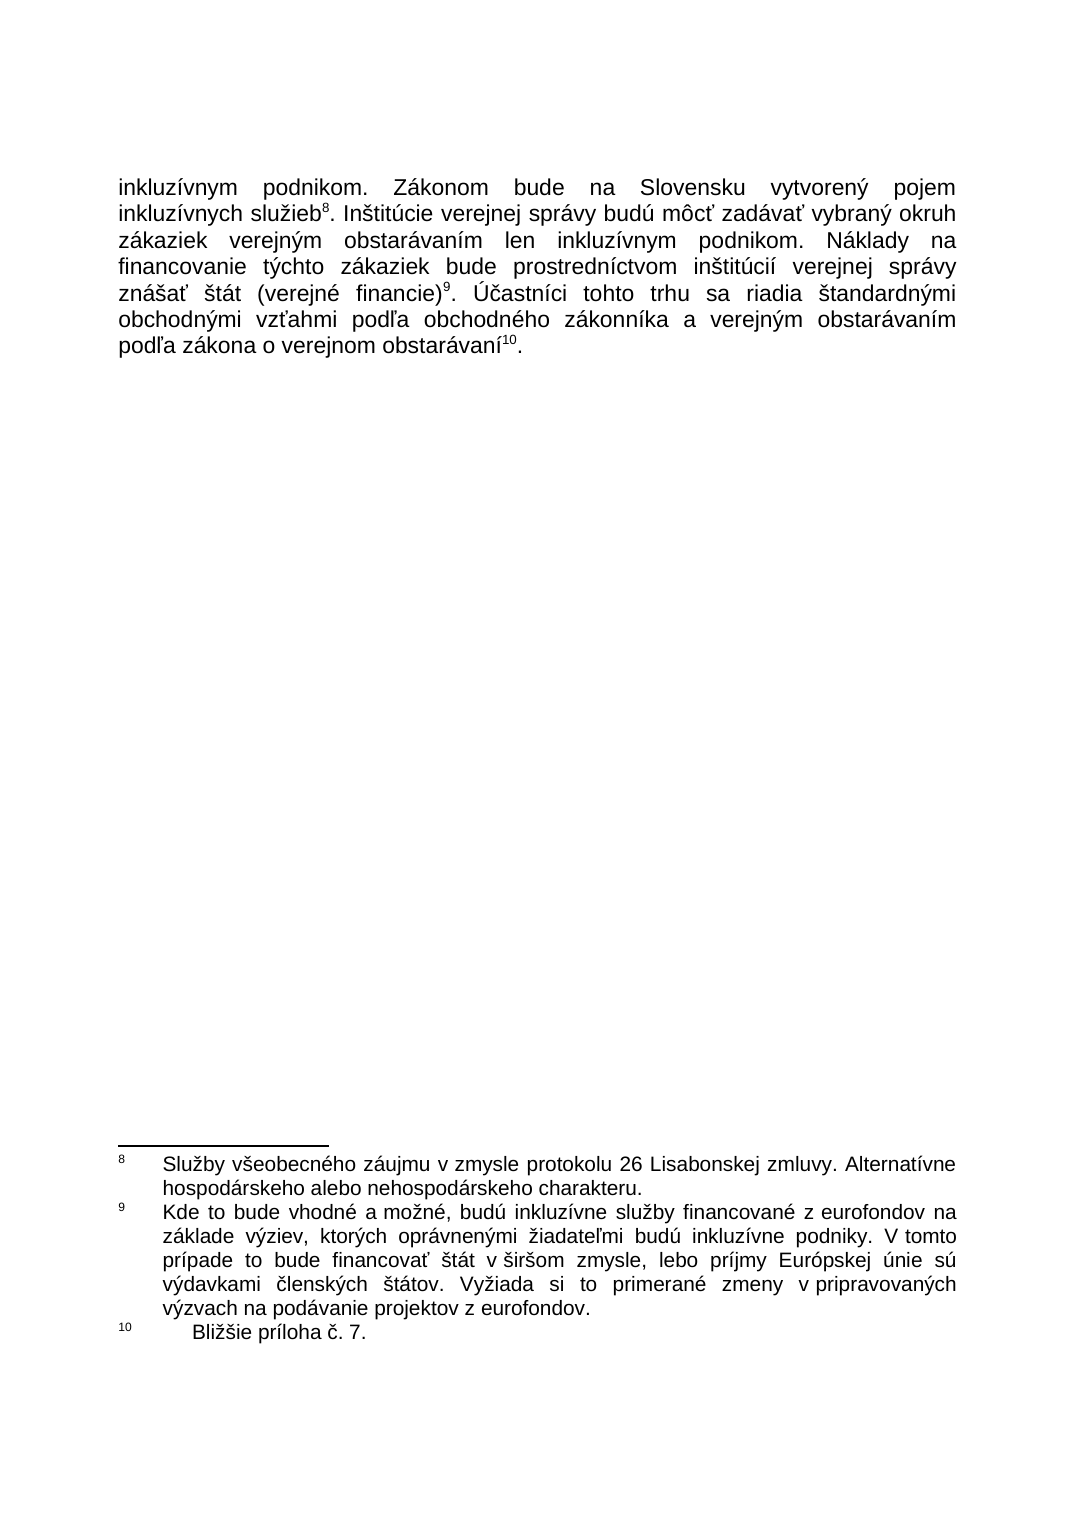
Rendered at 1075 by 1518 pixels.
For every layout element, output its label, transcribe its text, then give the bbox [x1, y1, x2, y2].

text inkluzívnym podnikom. Zákonom bude na Slovensku vytvorený pojem inkluzívnych služieb. Inštitúcie verejnej správy budú môcť zadávať vybraný okruh zákaziek verejným obstarávaním len inkluzívnym podnikom. Náklady na financovanie týchto zákaziek bude prostredníctvom inštitúcií verejnej správy znášať štát (verejné financie). Účastníci tohto trhu sa riadia štandardnými obchodnými vzťahmi podľa obchodného zákonníka a verejným obstarávaním podľa zákona o verejnom obstarávaní. [118, 174, 957, 358]
text Kde to bude vhodné a možné, budú inkluzívne služby financované z eurofondov na základe výziev, ktorých oprávnenými žiadateľmi budú inkluzívne podniky. V tomto prípade to bude financovať štát v širšom zmysle, lebo príjmy Európskej únie sú výdavkami členských štátov. Vyžiada si to primerané zmeny v pripravovaných výzvach na podávanie projektov z eurofondov. [118, 1200, 957, 1320]
text Bližšie príloha č. 7. [118, 1320, 957, 1344]
text Služby všeobecného záujmu v zmysle protokolu 26 Lisabonskej zmluvy. Alternatívne hospodárskeho alebo nehospodárskeho charakteru. [118, 1152, 957, 1200]
